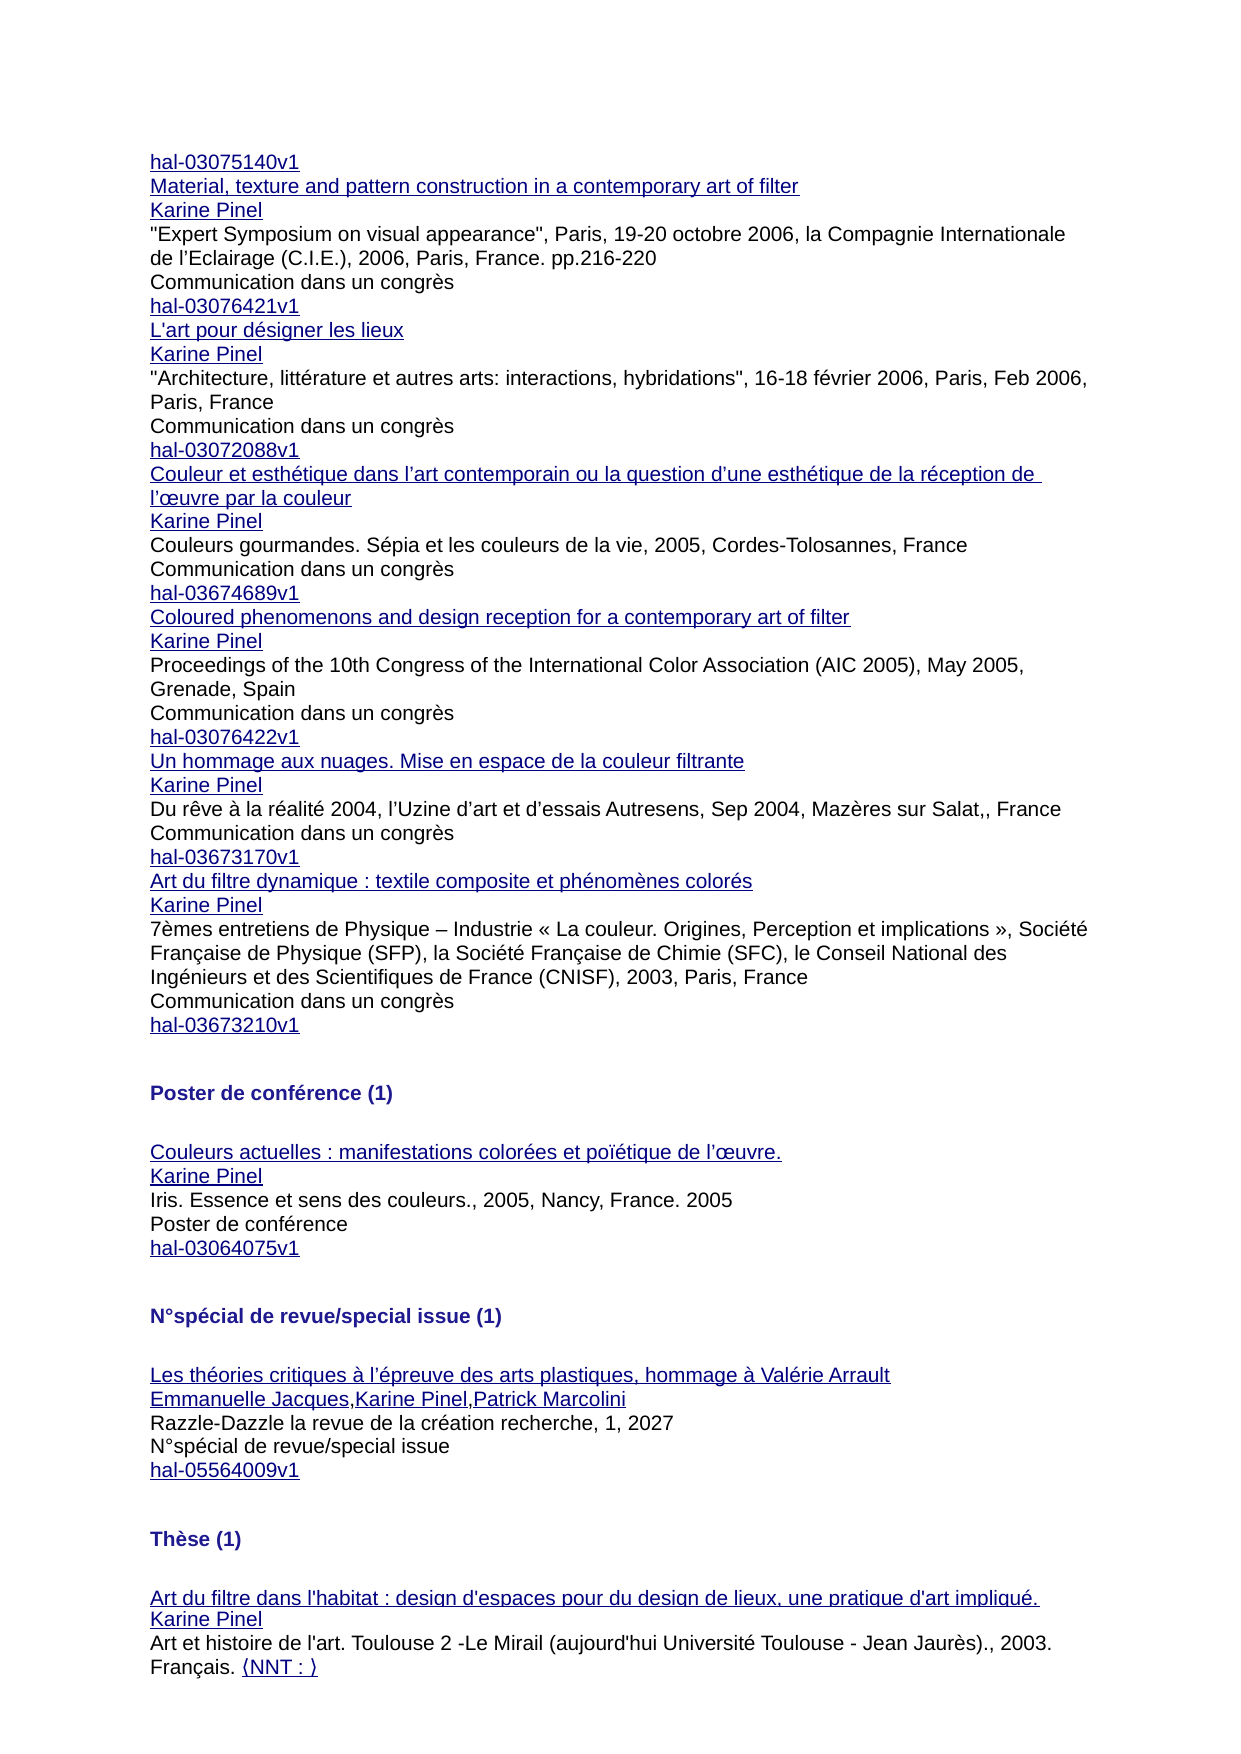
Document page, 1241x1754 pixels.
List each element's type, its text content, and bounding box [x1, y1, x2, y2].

table_cell L'art pour désigner les lieux Karine Pinel "Architecture, littérature et autres arts: interactions, hybridations", 16-18 février 2006, Paris, Feb 2006, Paris, France Communication dans un congrès hal-03072088v1 [150, 318, 1090, 461]
table_cell Art du filtre dynamique : textile composite et phénomènes colorés Karine Pinel 7èmes entretiens de Physique – Industrie « La couleur. Origines, Perception et implications », Société Française de Physique (SFP), la Société Française de Chimie (SFC), le Conseil National des Ingénieurs et des Scientifiques de France (CNISF), 2003, Paris, France Communication dans un congrès hal-03673210v1 [150, 869, 1090, 1036]
subtitle Poster de conférence (1) [150, 1081, 1090, 1105]
table_header Les théories critiques à l’épreuve des arts plastiques, hommage à Valérie Arrault Emmanuelle Jacques,Karine Pinel,Patrick Marcolini Razzle-Dazzle la revue de la création recherche, 1, 2027 N°spécial de revue/special issue hal-05564009v1 [150, 1363, 1090, 1482]
subtitle Thèse (1) [150, 1527, 1090, 1551]
table_header Couleurs actuelles : manifestations colorées et poïétique de l’œuvre. Karine Pinel Iris. Essence et sens des couleurs., 2005, Nancy, France. 2005 Poster de conférence hal-03064075v1 [150, 1140, 1090, 1259]
table_cell Material, texture and pattern construction in a contemporary art of filter Karine Pinel "Expert Symposium on visual appearance", Paris, 19-20 octobre 2006, la Compagnie Internationale de l’Eclairage (C.I.E.), 2006, Paris, France. pp.216-220 Communication dans un congrès hal-03076421v1 [150, 174, 1090, 318]
table_header Art du filtre dans l'habitat : design d'espaces pour du design de lieux, une pratique d'art impliqué. Karine Pinel Art et histoire de l'art. Toulouse 2 -Le Mirail (aujourd'hui Université Toulouse - Jean Jaurès)., 2003. Français. ⟨NNT : ⟩ [150, 1585, 1090, 1679]
table_cell Un hommage aux nuages. Mise en espace de la couleur filtrante Karine Pinel Du rêve à la réalité 2004, l’Uzine d’art et d’essais Autresens, Sep 2004, Mazères sur Salat,, France Communication dans un congrès hal-03673170v1 [150, 749, 1090, 869]
table_cell Coloured phenomenons and design reception for a contemporary art of filter Karine Pinel Proceedings of the 10th Congress of the International Color Association (AIC 2005), May 2005, Grenade, Spain Communication dans un congrès hal-03076422v1 [150, 605, 1090, 749]
table_cell hal-03075140v1 [150, 150, 1090, 174]
subtitle N°spécial de revue/special issue (1) [150, 1304, 1090, 1328]
table_cell Couleur et esthétique dans l’art contemporain ou la question d’une esthétique de la réception de l’œuvre par la couleur Karine Pinel Couleurs gourmandes. Sépia et les couleurs de la vie, 2005, Cordes-Tolosannes, France Communication dans un congrès hal-03674689v1 [150, 461, 1090, 605]
